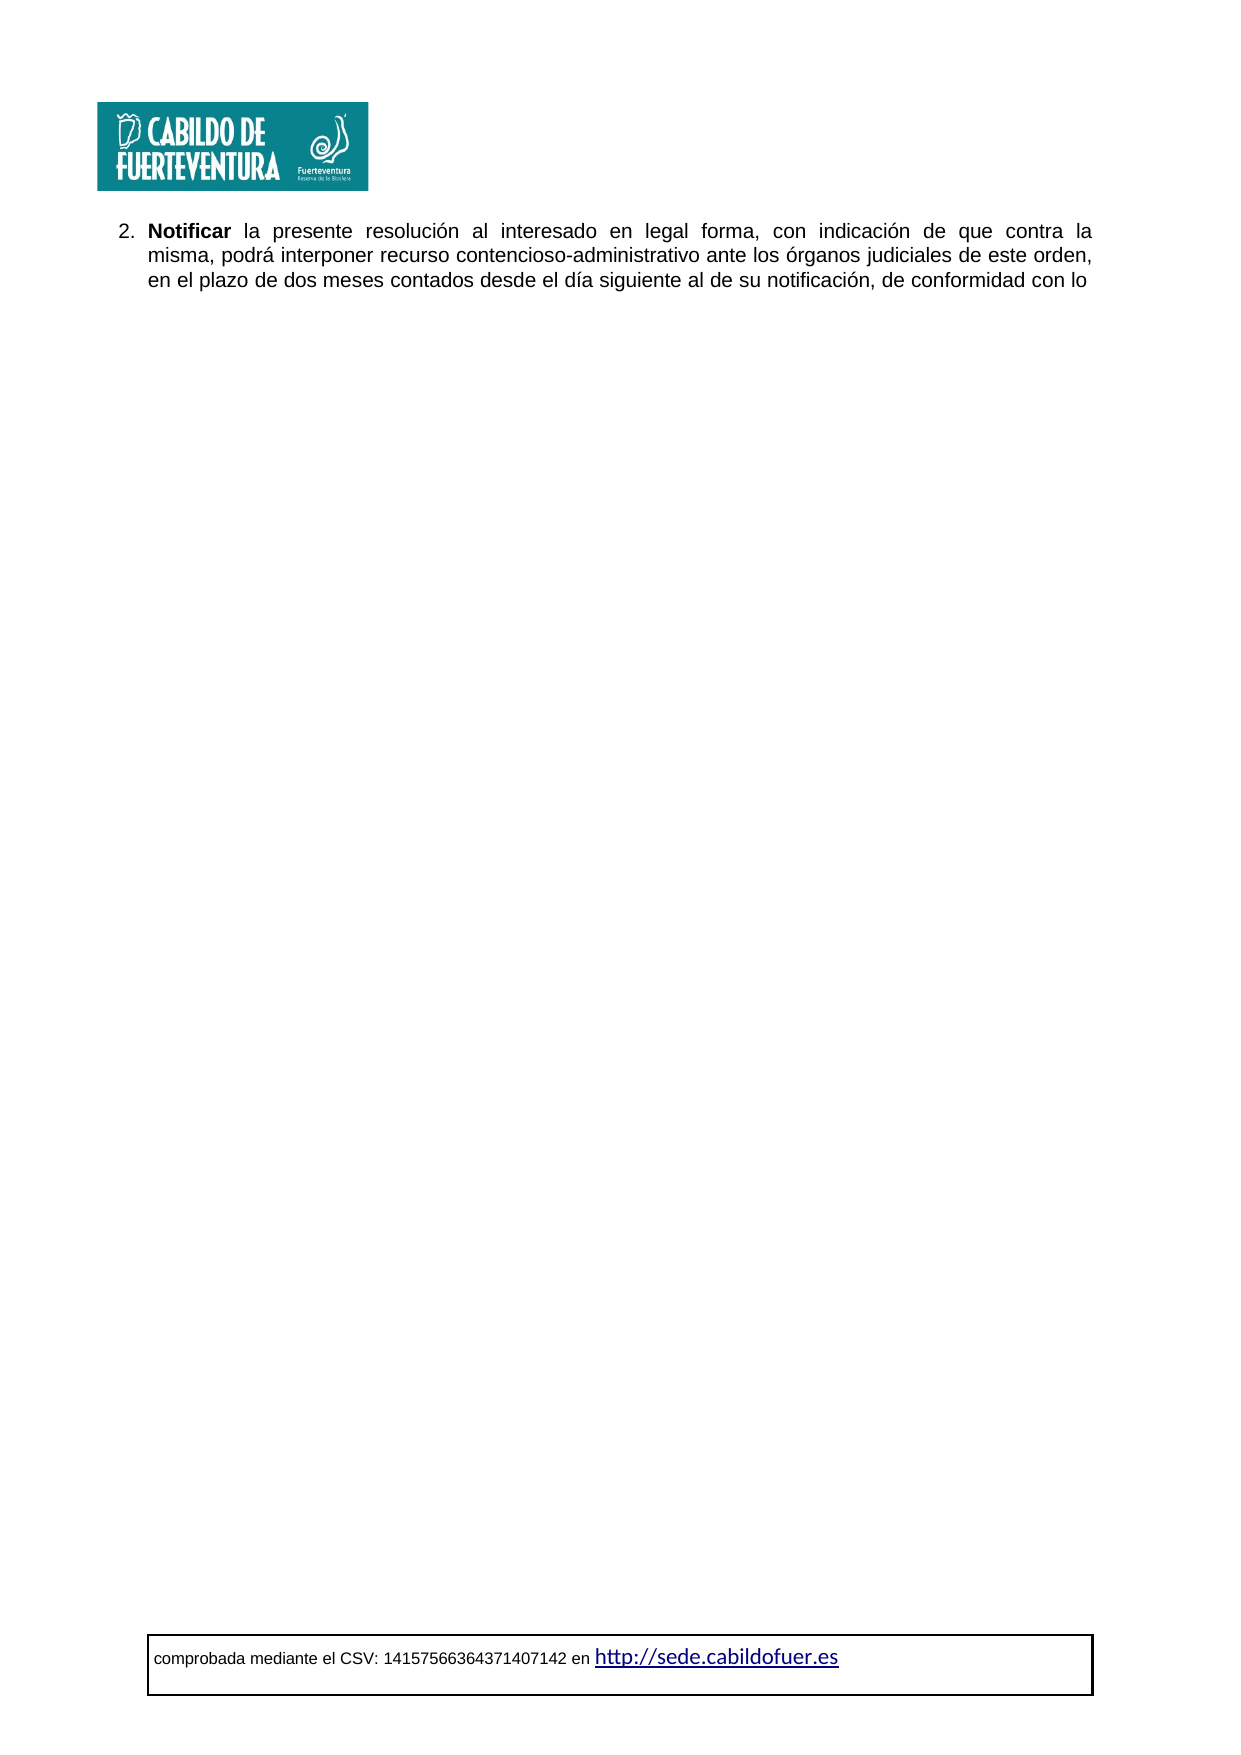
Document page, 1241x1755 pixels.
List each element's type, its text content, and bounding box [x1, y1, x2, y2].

list Notificar la presente resolución al interesado en legal forma, con indicación de que contra la misma, podrá interponer recurso contencioso-administrativo ante los órganos judiciales de este orden, en el plazo de dos meses contados desde el día siguiente al de su notificación, de conformidad con lo [118, 219, 1093, 291]
